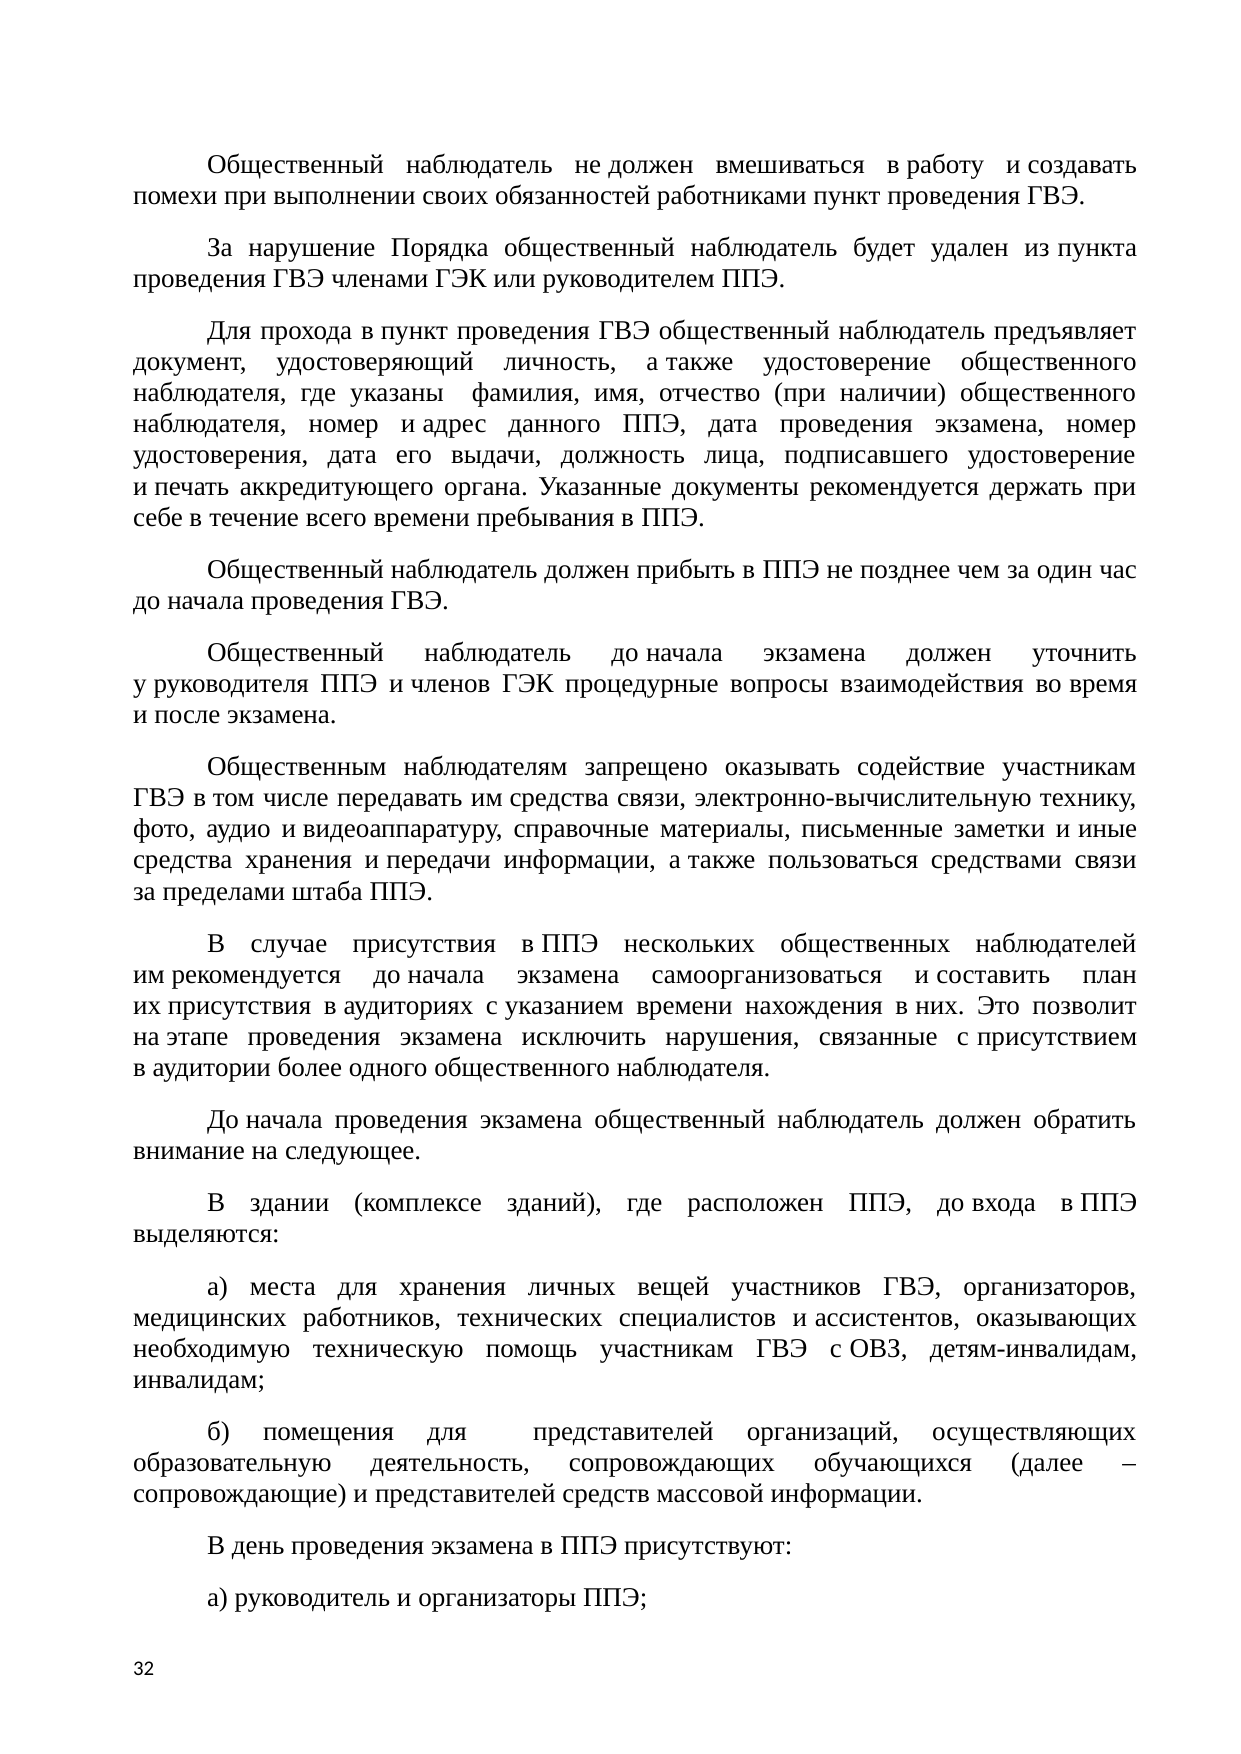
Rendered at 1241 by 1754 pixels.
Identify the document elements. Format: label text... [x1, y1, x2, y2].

text Общественным наблюдателям запрещено оказывать содействие участникам ГВЭ в том числе передавать им средства связи, электронно-вычислительную технику, фото, аудио и видеоаппаратуру, справочные материалы, письменные заметки и иные средства хранения и передачи информации, а также пользоваться средствами связи за пределами штаба ППЭ. [133, 750, 1137, 906]
text За нарушение Порядка общественный наблюдатель будет удален из пункта проведения ГВЭ членами ГЭК или руководителем ППЭ. [133, 231, 1137, 293]
text До начала проведения экзамена общественный наблюдатель должен обратить внимание на следующее. [133, 1103, 1137, 1166]
text В здании (комплексе зданий), где расположен ППЭ, до входа в ППЭ выделяются: [133, 1186, 1137, 1249]
text В случае присутствия в ППЭ нескольких общественных наблюдателей им рекомендуется до начала экзамена самоорганизоваться и составить план их присутствия в аудиториях с указанием времени нахождения в них. Это позволит на этапе проведения экзамена исключить нарушения, связанные с присутствием в аудитории более одного общественного наблюдателя. [133, 927, 1137, 1082]
text а) места для хранения личных вещей участников ГВЭ, организаторов, медицинских работников, технических специалистов и ассистентов, оказывающих необходимую техническую помощь участникам ГВЭ с ОВЗ, детям-инвалидам, инвалидам; [133, 1269, 1137, 1394]
text а) руководитель и организаторы ППЭ; [133, 1581, 1137, 1612]
text Общественный наблюдатель должен прибыть в ППЭ не позднее чем за один час до начала проведения ГВЭ. [133, 553, 1137, 615]
text Общественный наблюдатель до начала экзамена должен уточнить у руководителя ППЭ и членов ГЭК процедурные вопросы взаимодействия во время и после экзамена. [133, 636, 1137, 729]
text б) помещения для представителей организаций, осуществляющих образовательную деятельность, сопровождающих обучающихся (далее – сопровождающие) и представителей средств массовой информации. [133, 1415, 1137, 1508]
text В день проведения экзамена в ППЭ присутствуют: [133, 1529, 1137, 1560]
text Для прохода в пункт проведения ГВЭ общественный наблюдатель предъявляет документ, удостоверяющий личность, а также удостоверение общественного наблюдателя, где указаны фамилия, имя, отчество (при наличии) общественного наблюдателя, номер и адрес данного ППЭ, дата проведения экзамена, номер удостоверения, дата его выдачи, должность лица, подписавшего удостоверение и печать аккредитующего органа. Указанные документы рекомендуется держать при себе в течение всего времени пребывания в ППЭ. [133, 314, 1137, 532]
text Общественный наблюдатель не должен вмешиваться в работу и создавать помехи при выполнении своих обязанностей работниками пункт проведения ГВЭ. [133, 148, 1137, 210]
